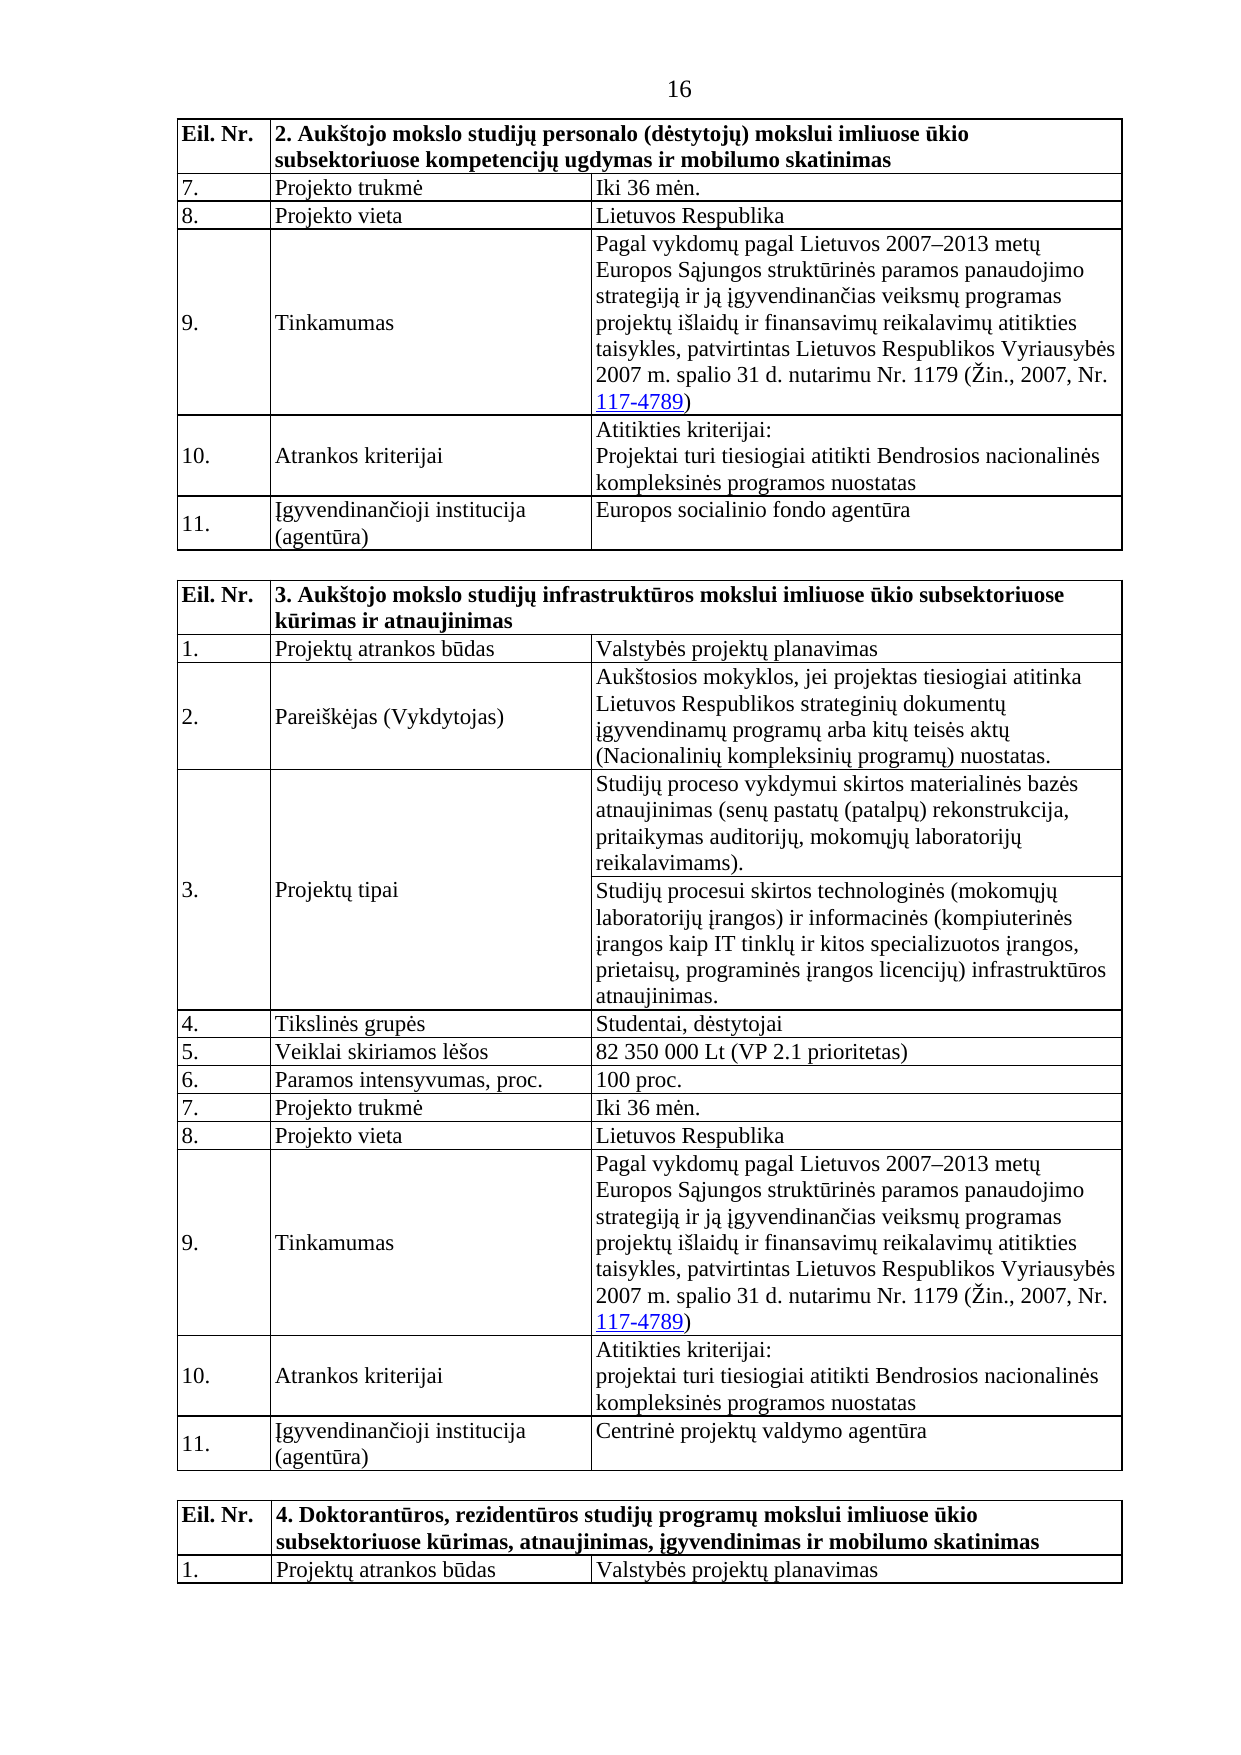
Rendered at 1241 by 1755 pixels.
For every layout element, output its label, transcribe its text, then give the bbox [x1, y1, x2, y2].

table_cell 8. [178, 202, 270, 228]
table_cell 9. [178, 1150, 270, 1334]
table_cell 7. [178, 1094, 270, 1121]
table_cell Atitikties kriterijai: Projektai turi tiesiogiai atitikti Bendrosios nacionalinės kompleksinės programos nuostatas [592, 416, 1121, 495]
table_header 3. Aukštojo mokslo studijų infrastruktūros mokslui imliuose ūkio subsektoriuose kūrimas ir atnaujinimas [271, 581, 1121, 634]
table_header Eil. Nr. [178, 120, 270, 172]
table_cell Valstybės projektų planavimas [592, 635, 1121, 662]
table_header 2. Aukštojo mokslo studijų personalo (dėstytojų) mokslui imliuose ūkio subsektoriuose kompetencijų ugdymas ir mobilumo skatinimas [271, 120, 1121, 172]
table_cell Projektų tipai [271, 770, 591, 1009]
table_cell Veiklai skiriamos lėšos [271, 1038, 591, 1065]
table_cell Studijų proceso vykdymui skirtos materialinės bazės atnaujinimas (senų pastatų (patalpų) rekonstrukcija, pritaikymas auditorijų, mokomųjų laboratorijų reikalavimams). [592, 770, 1121, 876]
table_cell Europos socialinio fondo agentūra [592, 497, 1121, 549]
table_cell 9. [178, 230, 270, 414]
table_cell Projektų atrankos būdas [272, 1556, 591, 1582]
table_cell Tinkamumas [271, 1150, 591, 1334]
table_cell Tinkamumas [271, 230, 591, 414]
table_cell Studentai, dėstytojai [592, 1011, 1121, 1037]
table_cell 3. [178, 770, 270, 1009]
table_cell Pareiškėjas (Vykdytojas) [271, 663, 591, 769]
table_header Eil. Nr. [178, 1501, 271, 1554]
table_cell Pagal vykdomų pagal Lietuvos 2007–2013 metų Europos Sąjungos struktūrinės paramos panaudojimo strategiją ir ją įgyvendinančias veiksmų programas projektų išlaidų ir finansavimų reikalavimų atitikties taisykles, patvirtintas Lietuvos Respublikos Vyriausybės 2007 m. spalio 31 d. nutarimu Nr. 1179 (Žin., 2007, Nr. 117-4789) [592, 1150, 1121, 1334]
table_cell Projektų atrankos būdas [271, 635, 591, 662]
table_cell 100 proc. [592, 1066, 1121, 1093]
table_cell Pagal vykdomų pagal Lietuvos 2007–2013 metų Europos Sąjungos struktūrinės paramos panaudojimo strategiją ir ją įgyvendinančias veiksmų programas projektų išlaidų ir finansavimų reikalavimų atitikties taisykles, patvirtintas Lietuvos Respublikos Vyriausybės 2007 m. spalio 31 d. nutarimu Nr. 1179 (Žin., 2007, Nr. 117-4789) [592, 230, 1121, 414]
table_cell 6. [178, 1066, 270, 1093]
table_cell 1. [178, 635, 270, 662]
table_cell Lietuvos Respublika [592, 1122, 1121, 1148]
table_cell 5. [178, 1038, 270, 1065]
table_cell Projekto trukmė [271, 174, 591, 200]
table_cell 2. [178, 663, 270, 769]
table_cell 11. [178, 1417, 270, 1469]
table_cell Lietuvos Respublika [592, 202, 1121, 228]
table_header 4. Doktorantūros, rezidentūros studijų programų mokslui imliuose ūkio subsektoriuose kūrimas, atnaujinimas, įgyvendinimas ir mobilumo skatinimas [272, 1501, 1121, 1554]
table_cell 10. [178, 416, 270, 495]
table_cell Atrankos kriterijai [271, 416, 591, 495]
table_cell 8. [178, 1122, 270, 1148]
table_cell 4. [178, 1011, 270, 1037]
table_cell Aukštosios mokyklos, jei projektas tiesiogiai atitinka Lietuvos Respublikos strateginių dokumentų įgyvendinamų programų arba kitų teisės aktų (Nacionalinių kompleksinių programų) nuostatas. [592, 663, 1121, 769]
table_cell 7. [178, 174, 270, 200]
table_cell Projekto trukmė [271, 1094, 591, 1121]
table_cell 11. [178, 497, 270, 549]
table_cell 82 350 000 Lt (VP 2.1 prioritetas) [592, 1038, 1121, 1065]
table_cell Studijų procesui skirtos technologinės (mokomųjų laboratorijų įrangos) ir informacinės (kompiuterinės įrangos kaip IT tinklų ir kitos specializuotos įrangos, prietaisų, programinės įrangos licencijų) infrastruktūros atnaujinimas. [592, 877, 1121, 1009]
table_cell Valstybės projektų planavimas [592, 1556, 1121, 1582]
table_cell Iki 36 mėn. [592, 174, 1121, 200]
table_cell 10. [178, 1336, 270, 1415]
table_cell Projekto vieta [271, 202, 591, 228]
table_cell Atrankos kriterijai [271, 1336, 591, 1415]
table_cell Įgyvendinančioji institucija (agentūra) [271, 497, 591, 549]
table_cell Projekto vieta [271, 1122, 591, 1148]
table_cell Įgyvendinančioji institucija (agentūra) [271, 1417, 591, 1469]
table_cell Tikslinės grupės [271, 1011, 591, 1037]
table_header Eil. Nr. [178, 581, 270, 634]
table_cell Iki 36 mėn. [592, 1094, 1121, 1121]
table_cell Paramos intensyvumas, proc. [271, 1066, 591, 1093]
table_cell 1. [178, 1556, 271, 1582]
table_cell Centrinė projektų valdymo agentūra [592, 1417, 1121, 1469]
table_cell Atitikties kriterijai: projektai turi tiesiogiai atitikti Bendrosios nacionalinės kompleksinės programos nuostatas [592, 1336, 1121, 1415]
